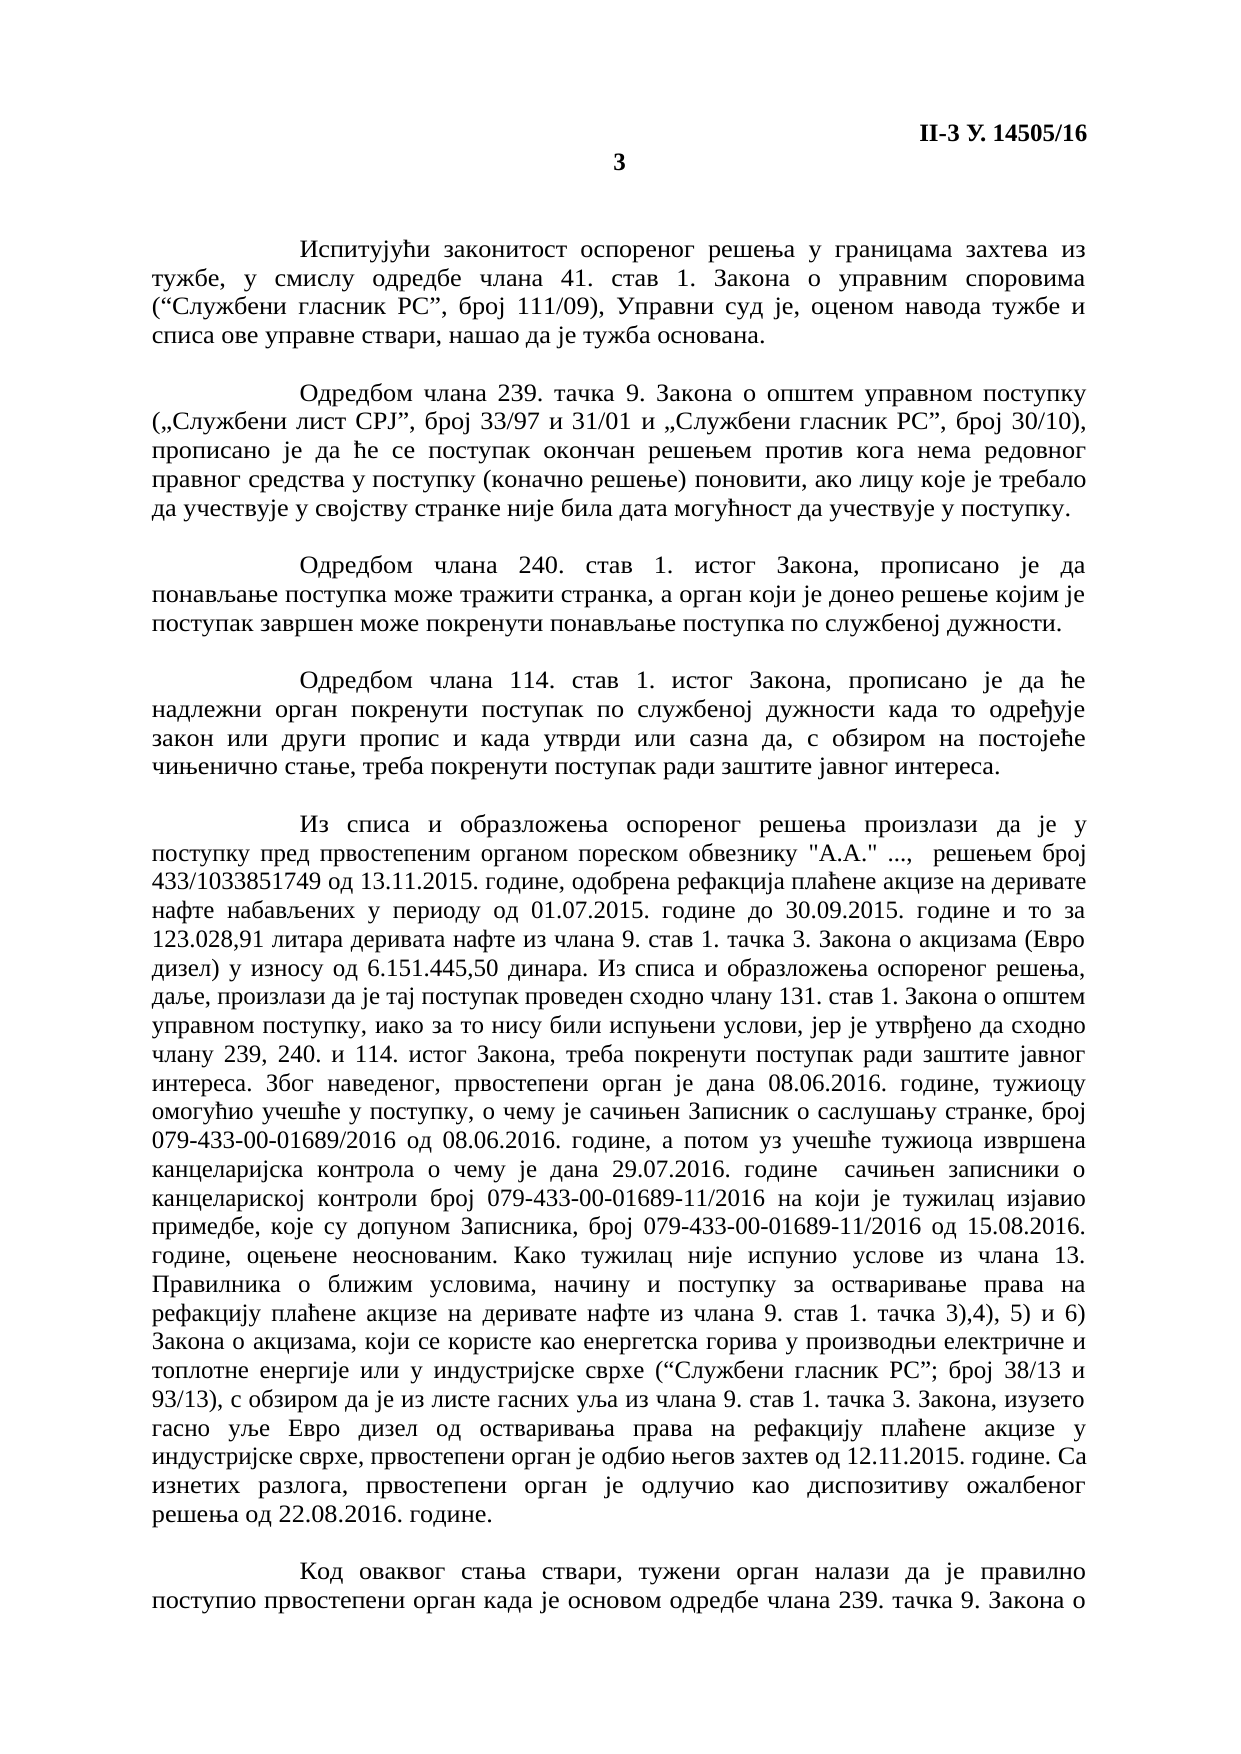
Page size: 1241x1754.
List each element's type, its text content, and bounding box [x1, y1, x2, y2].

text Одредбом члана 114. став 1. истог Закона, прописано је да ће надлежни орган покренути поступак по службеној дужности када то одређује закон или други пропис и када утврди или сазна да, с обзиром на постојеће чињенично стање, треба покренути поступак ради заштите јавног интереса. [152, 665, 1087, 780]
text Одредбом члана 240. став 1. истог Закона, прописано је да понављање поступка може тражити странка, а орган који је донео решење којим је поступак завршен може покренути понављање поступка по службеној дужности. [152, 550, 1087, 636]
text Одредбом члана 239. тачка 9. Закона о општем управном поступку („Службени лист СРЈ”, број 33/97 и 31/01 и „Службени гласник РС”, број 30/10), прописано је да ће се поступак окончан решењем против кога нема редовног правног средства у поступку (коначно решење) поновити, ако лицу које је требало да учествује у својству странке није била дата могућност да учествује у поступку. [152, 378, 1087, 521]
text Код оваквог стања ствари, тужени орган налази да је правилно поступио првостепени орган када је основом одредбе члана 239. тачка 9. Закона о [152, 1556, 1087, 1614]
text Из списа и образложења оспореног решења произлази да је у поступку пред првостепеним органом пореском обвезнику "А.А." ..., решењем број 433/1033851749 од 13.11.2015. године, одобрена рефакција плаћене акцизе на деривате нафте набављених у периоду од 01.07.2015. године до 30.09.2015. године и то за 123.028,91 литара деривата нафте из члана 9. став 1. тачка 3. Закона о акцизама (Евро дизел) у износу од 6.151.445,50 динара. Из списа и образложења оспореног решења, даље, произлази да је тај поступак проведен сходно члану 131. став 1. Закона о општем управном поступку, иако за то нису били испуњени услови, јер је утврђено да сходно члану 239, 240. и 114. истог Закона, треба покренути поступак ради заштите јавног интереса. Због наведеног, првостепени орган је дана 08.06.2016. године, тужиоцу омогућио учешће у поступку, о чему је сачињен Записник о саслушању странке, број 079-433-00-01689/2016 од 08.06.2016. године, а потом уз учешће тужиоца извршена канцеларијска контрола о чему је дана 29.07.2016. године сачињен записники о канцелариској контроли број 079-433-00-01689-11/2016 на који је тужилац изјавио примедбе, које су допуном Записника, број 079-433-00-01689-11/2016 од 15.08.2016. године, оцењене неоснованим. Како тужилац није испунио услове из члана 13. Правилника о ближим условима, начину и поступку за остваривање права на рефакцију плаћене акцизе на деривате нафте из члана 9. став 1. тачка 3),4), 5) и 6) Закона о акцизама, који се користе као енергетска горива у производњи електричне и топлотне енергије или у индустријске сврхе (“Службени гласник РС”; број 38/13 и 93/13), с обзиром да је из листе гасних уља из члана 9. став 1. тачка 3. Закона, изузето гасно уље Евро дизел од остваривања права на рефакцију плаћене акцизе у индустријске сврхе, првостепени орган је одбио његов захтев од 12.11.2015. године. Са изнетих разлога, првостепени орган је одлучио као диспозитиву ожалбеног решења од 22.08.2016. године. [152, 809, 1087, 1528]
text Испитујући законитост оспореног решења у границама захтева из тужбе, у смислу одредбе члана 41. став 1. Закона о управним споровима (“Службени гласник РС”, број 111/09), Управни суд је, оценом навода тужбе и списа ове управне ствари, нашао да је тужба основана. [152, 234, 1087, 349]
